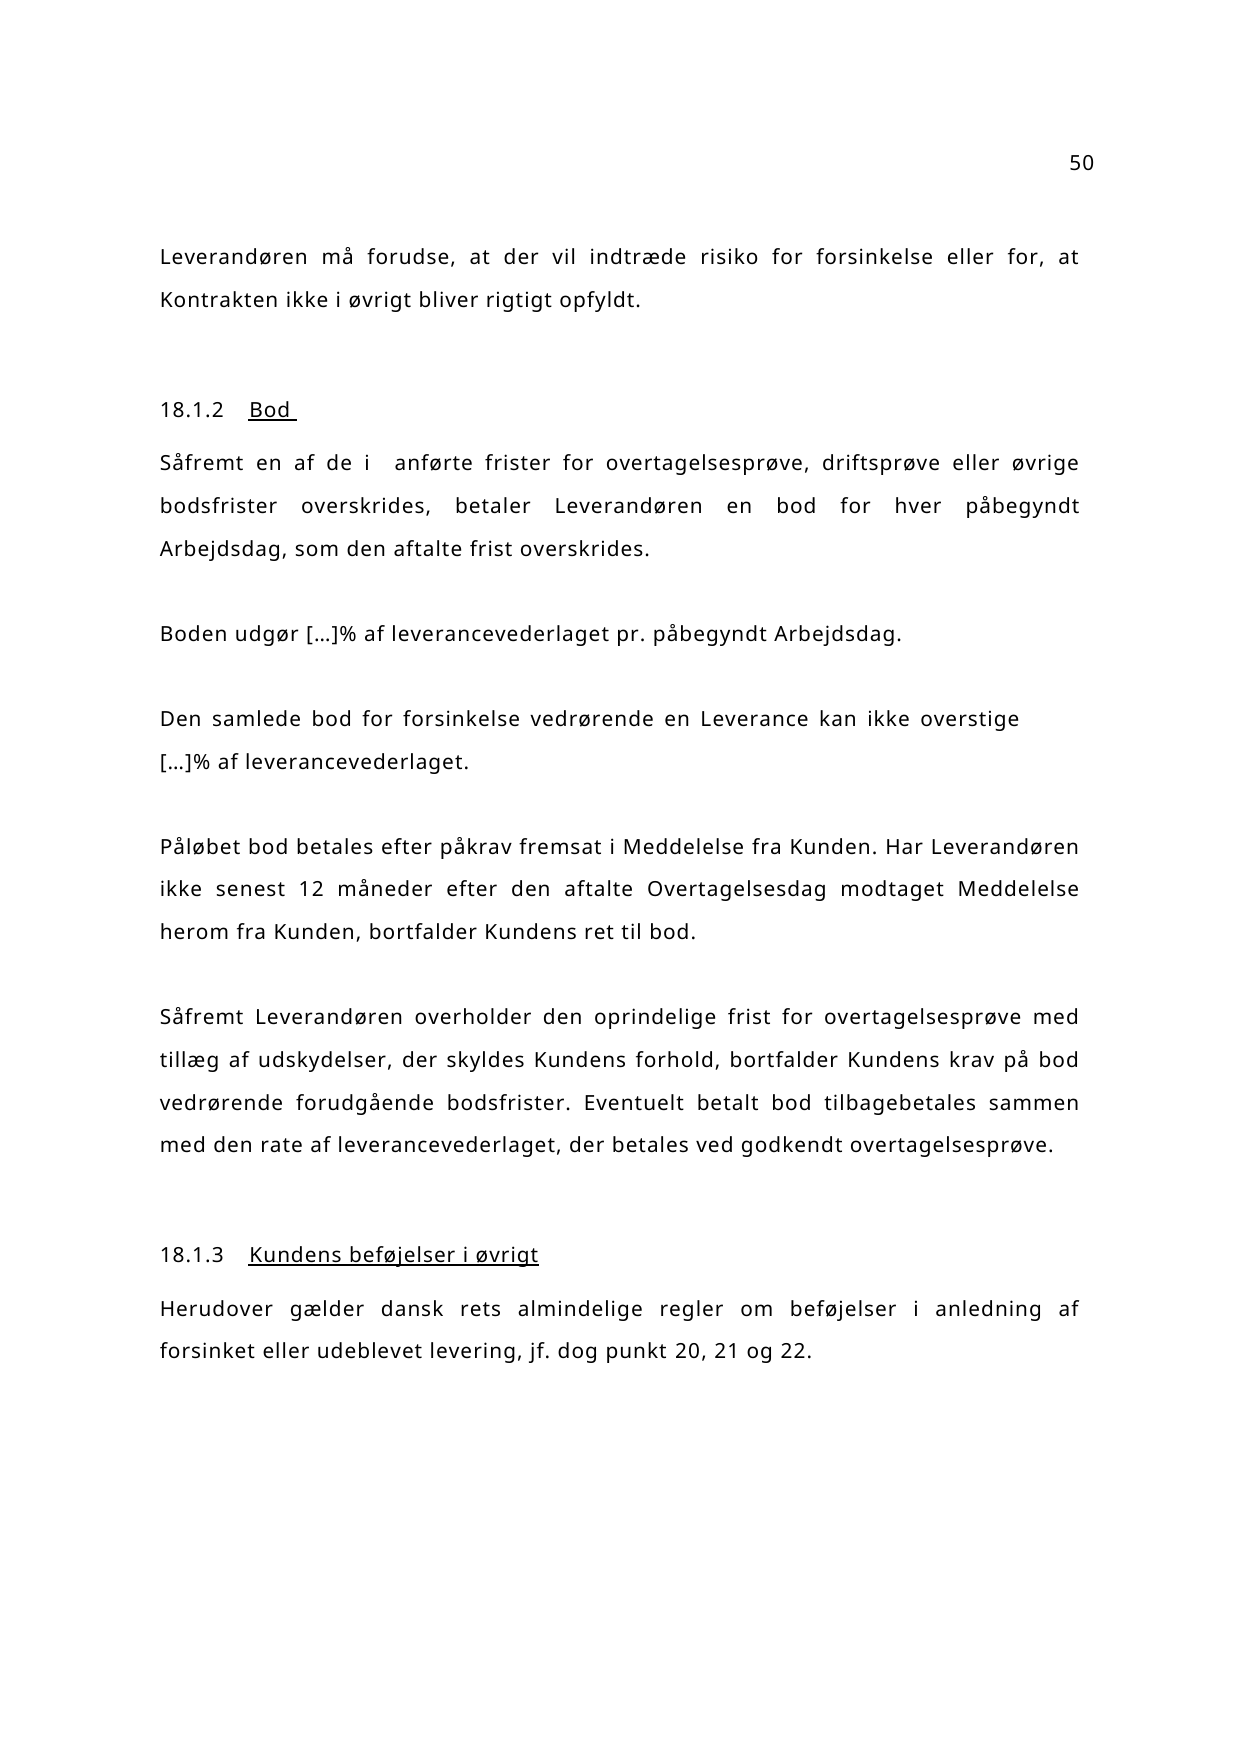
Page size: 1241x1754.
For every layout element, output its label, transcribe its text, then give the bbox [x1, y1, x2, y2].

text Såfremt Leverandøren overholder den oprindelige frist for overtagelsesprøve med tillæg af udskydelser, der skyldes Kundens forhold, bortfalder Kundens krav på bod vedrørende forudgående bodsfrister. Eventuelt betalt bod tilbagebetales sammen med den rate af leverancevederlaget, der betales ved godkendt overtagelsesprøve. [159, 1002, 1081, 1159]
subtitle Bod [159, 395, 1081, 423]
subtitle Kundens beføjelser i øvrigt [159, 1240, 1081, 1269]
text Påløbet bod betales efter påkrav fremsat i Meddelelse fra Kunden. Har Leverandøren ikke senest 12 måneder efter den aftalte Overtagelsesdag modtaget Meddelelse herom fra Kunden, bortfalder Kundens ret til bod. [159, 832, 1081, 946]
text Herudover gælder dansk rets almindelige regler om beføjelser i anledning af forsinket eller udeblevet levering, jf. dog punkt 20, 21 og 22. [159, 1294, 1081, 1365]
text Leverandøren må forudse, at der vil indtræde risiko for forsinkelse eller for, at Kontrakten ikke i øvrigt bliver rigtigt opfyldt. [159, 242, 1081, 313]
text Boden udgør […]% af leverancevederlaget pr. påbegyndt Arbejdsdag. [159, 619, 1021, 647]
text Såfremt en af de i anførte frister for overtagelsesprøve, driftsprøve eller øvrige bodsfrister overskrides, betaler Leverandøren en bod for hver påbegyndt Arbejdsdag, som den aftalte frist overskrides. [159, 448, 1081, 562]
text Den samlede bod for forsinkelse vedrørende en Leverance kan ikke overstige […]% af leverancevederlaget. [159, 704, 1021, 775]
